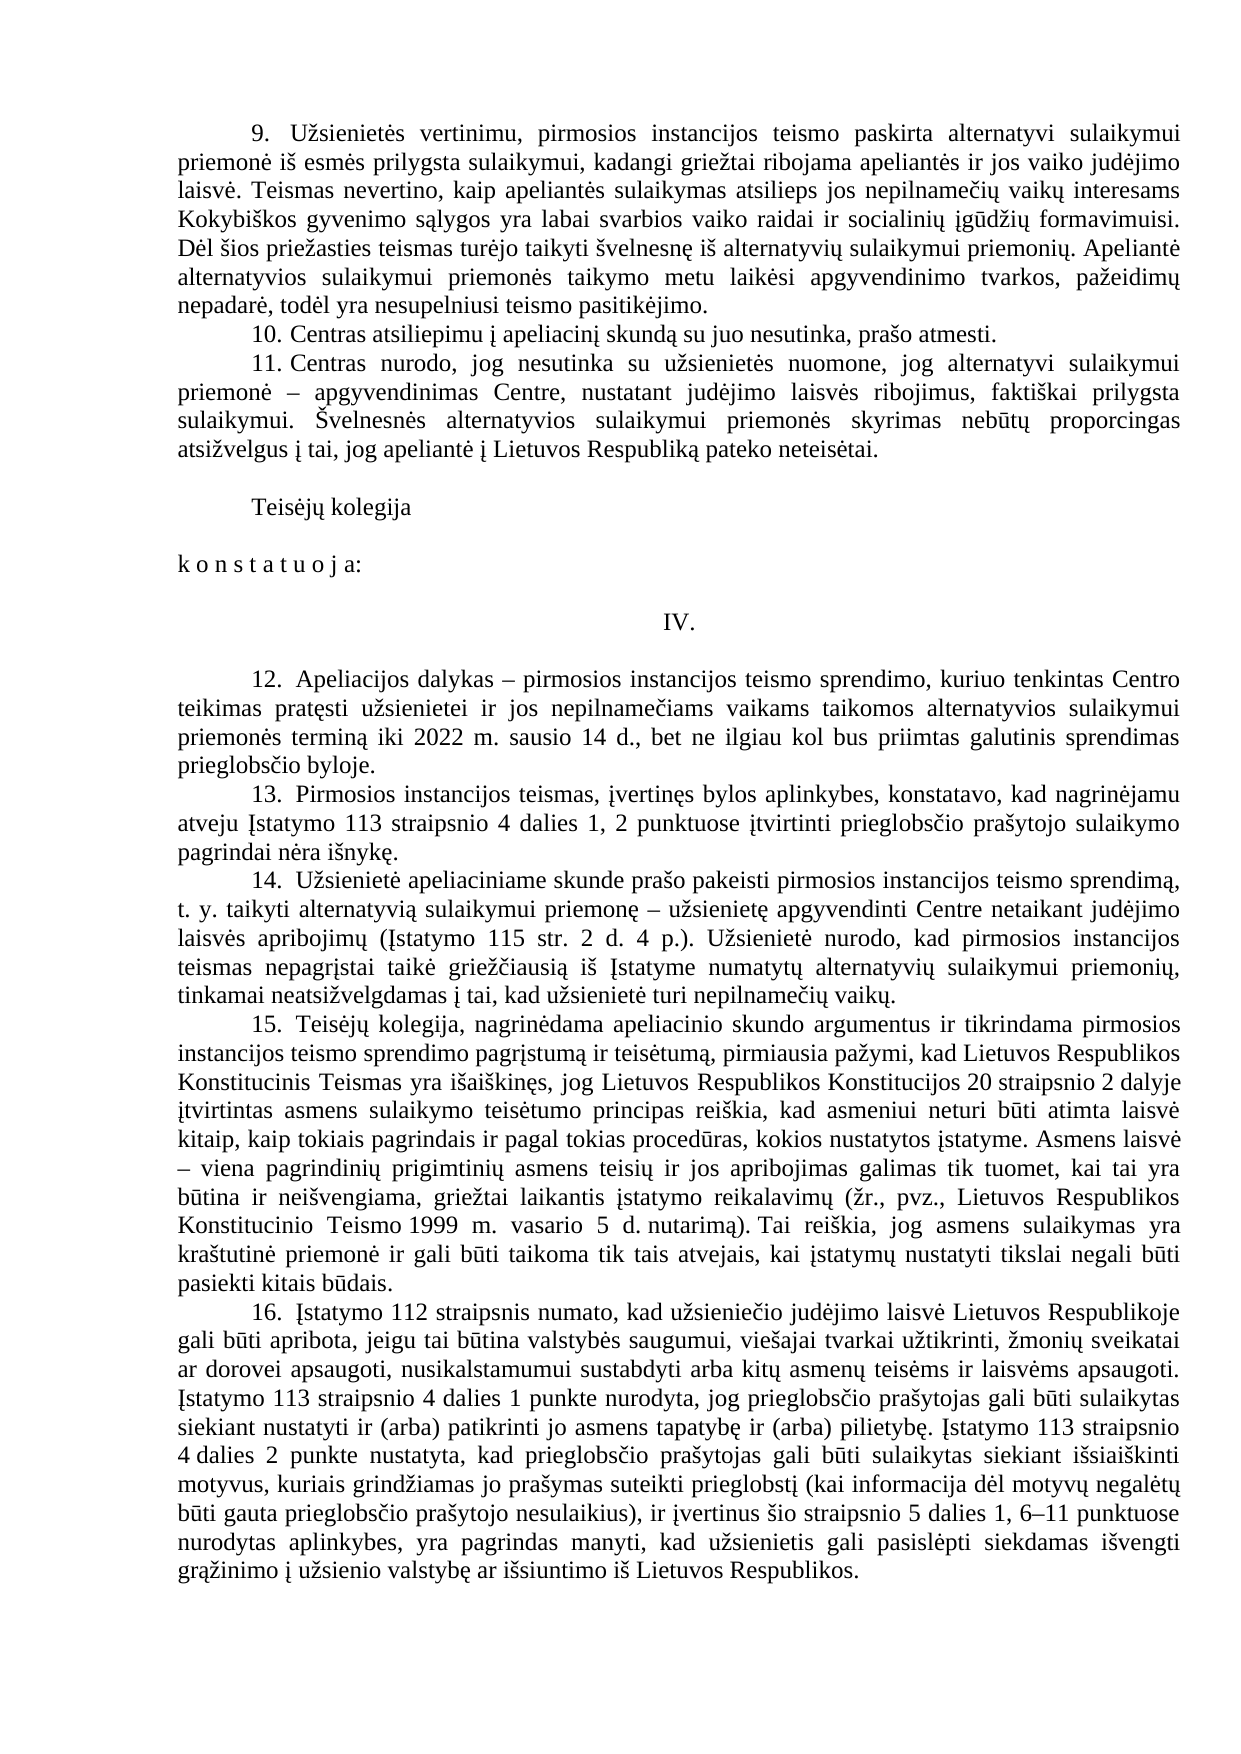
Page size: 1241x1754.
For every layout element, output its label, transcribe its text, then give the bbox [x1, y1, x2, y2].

text IV. [177, 607, 1181, 636]
text Teisėjų kolegija [177, 492, 1181, 521]
text 11. Centras nurodo, jog nesutinka su užsienietės nuomone, jog alternatyvi sulaikymui priemonė – apgyvendinimas Centre, nustatant judėjimo laisvės ribojimus, faktiškai prilygsta sulaikymui. Švelnesnės alternatyvios sulaikymui priemonės skyrimas nebūtų proporcingas atsižvelgus į tai, jog apeliantė į Lietuvos Respubliką pateko neteisėtai. [177, 348, 1181, 463]
text 12. Apeliacijos dalykas – pirmosios instancijos teismo sprendimo, kuriuo tenkintas Centro teikimas pratęsti užsienietei ir jos nepilnamečiams vaikams taikomos alternatyvios sulaikymui priemonės terminą iki 2022 m. sausio 14 d., bet ne ilgiau kol bus priimtas galutinis sprendimas prieglobsčio byloje. [177, 664, 1181, 779]
text 9. Užsienietės vertinimu, pirmosios instancijos teismo paskirta alternatyvi sulaikymui priemonė iš esmės prilygsta sulaikymui, kadangi griežtai ribojama apeliantės ir jos vaiko judėjimo laisvė. Teismas nevertino, kaip apeliantės sulaikymas atsilieps jos nepilnamečių vaikų interesams Kokybiškos gyvenimo sąlygos yra labai svarbios vaiko raidai ir socialinių įgūdžių formavimuisi. Dėl šios priežasties teismas turėjo taikyti švelnesnę iš alternatyvių sulaikymui priemonių. Apeliantė alternatyvios sulaikymui priemonės taikymo metu laikėsi apgyvendinimo tvarkos, pažeidimų nepadarė, todėl yra nesupelniusi teismo pasitikėjimo. [177, 118, 1181, 319]
text 16. Įstatymo 112 straipsnis numato, kad užsieniečio judėjimo laisvė Lietuvos Respublikoje gali būti apribota, jeigu tai būtina valstybės saugumui, viešajai tvarkai užtikrinti, žmonių sveikatai ar dorovei apsaugoti, nusikalstamumui sustabdyti arba kitų asmenų teisėms ir laisvėms apsaugoti. Įstatymo 113 straipsnio 4 dalies 1 punkte nurodyta, jog prieglobsčio prašytojas gali būti sulaikytas siekiant nustatyti ir (arba) patikrinti jo asmens tapatybę ir (arba) pilietybę. Įstatymo 113 straipsnio 4 dalies 2 punkte nustatyta, kad prieglobsčio prašytojas gali būti sulaikytas siekiant išsiaiškinti motyvus, kuriais grindžiamas jo prašymas suteikti prieglobstį (kai informacija dėl motyvų negalėtų būti gauta prieglobsčio prašytojo nesulaikius), ir įvertinus šio straipsnio 5 dalies 1, 6–11 punktuose nurodytas aplinkybes, yra pagrindas manyti, kad užsienietis gali pasislėpti siekdamas išvengti grąžinimo į užsienio valstybę ar išsiuntimo iš Lietuvos Respublikos. [177, 1297, 1181, 1584]
text 13. Pirmosios instancijos teismas, įvertinęs bylos aplinkybes, konstatavo, kad nagrinėjamu atveju Įstatymo 113 straipsnio 4 dalies 1, 2 punktuose įtvirtinti prieglobsčio prašytojo sulaikymo pagrindai nėra išnykę. [177, 779, 1181, 866]
text konstatuoja: [177, 549, 1181, 578]
text 15. Teisėjų kolegija, nagrinėdama apeliacinio skundo argumentus ir tikrindama pirmosios instancijos teismo sprendimo pagrįstumą ir teisėtumą, pirmiausia pažymi, kad Lietuvos Respublikos Konstitucinis Teismas yra išaiškinęs, jog Lietuvos Respublikos Konstitucijos 20 straipsnio 2 dalyje įtvirtintas asmens sulaikymo teisėtumo principas reiškia, kad asmeniui neturi būti atimta laisvė kitaip, kaip tokiais pagrindais ir pagal tokias procedūras, kokios nustatytos įstatyme. Asmens laisvė – viena pagrindinių prigimtinių asmens teisių ir jos apribojimas galimas tik tuomet, kai tai yra būtina ir neišvengiama, griežtai laikantis įstatymo reikalavimų (žr., pvz., Lietuvos Respublikos Konstitucinio Teismo 1999 m. vasario 5 d. nutarimą). Tai reiškia, jog asmens sulaikymas yra kraštutinė priemonė ir gali būti taikoma tik tais atvejais, kai įstatymų nustatyti tikslai negali būti pasiekti kitais būdais. [177, 1009, 1181, 1297]
text 14. Užsienietė apeliaciniame skunde prašo pakeisti pirmosios instancijos teismo sprendimą, t. y. taikyti alternatyvią sulaikymui priemonę – užsienietę apgyvendinti Centre netaikant judėjimo laisvės apribojimų (Įstatymo 115 str. 2 d. 4 p.). Užsienietė nurodo, kad pirmosios instancijos teismas nepagrįstai taikė griežčiausią iš Įstatyme numatytų alternatyvių sulaikymui priemonių, tinkamai neatsižvelgdamas į tai, kad užsienietė turi nepilnamečių vaikų. [177, 866, 1181, 1009]
text 10. Centras atsiliepimu į apeliacinį skundą su juo nesutinka, prašo atmesti. [177, 319, 1181, 348]
